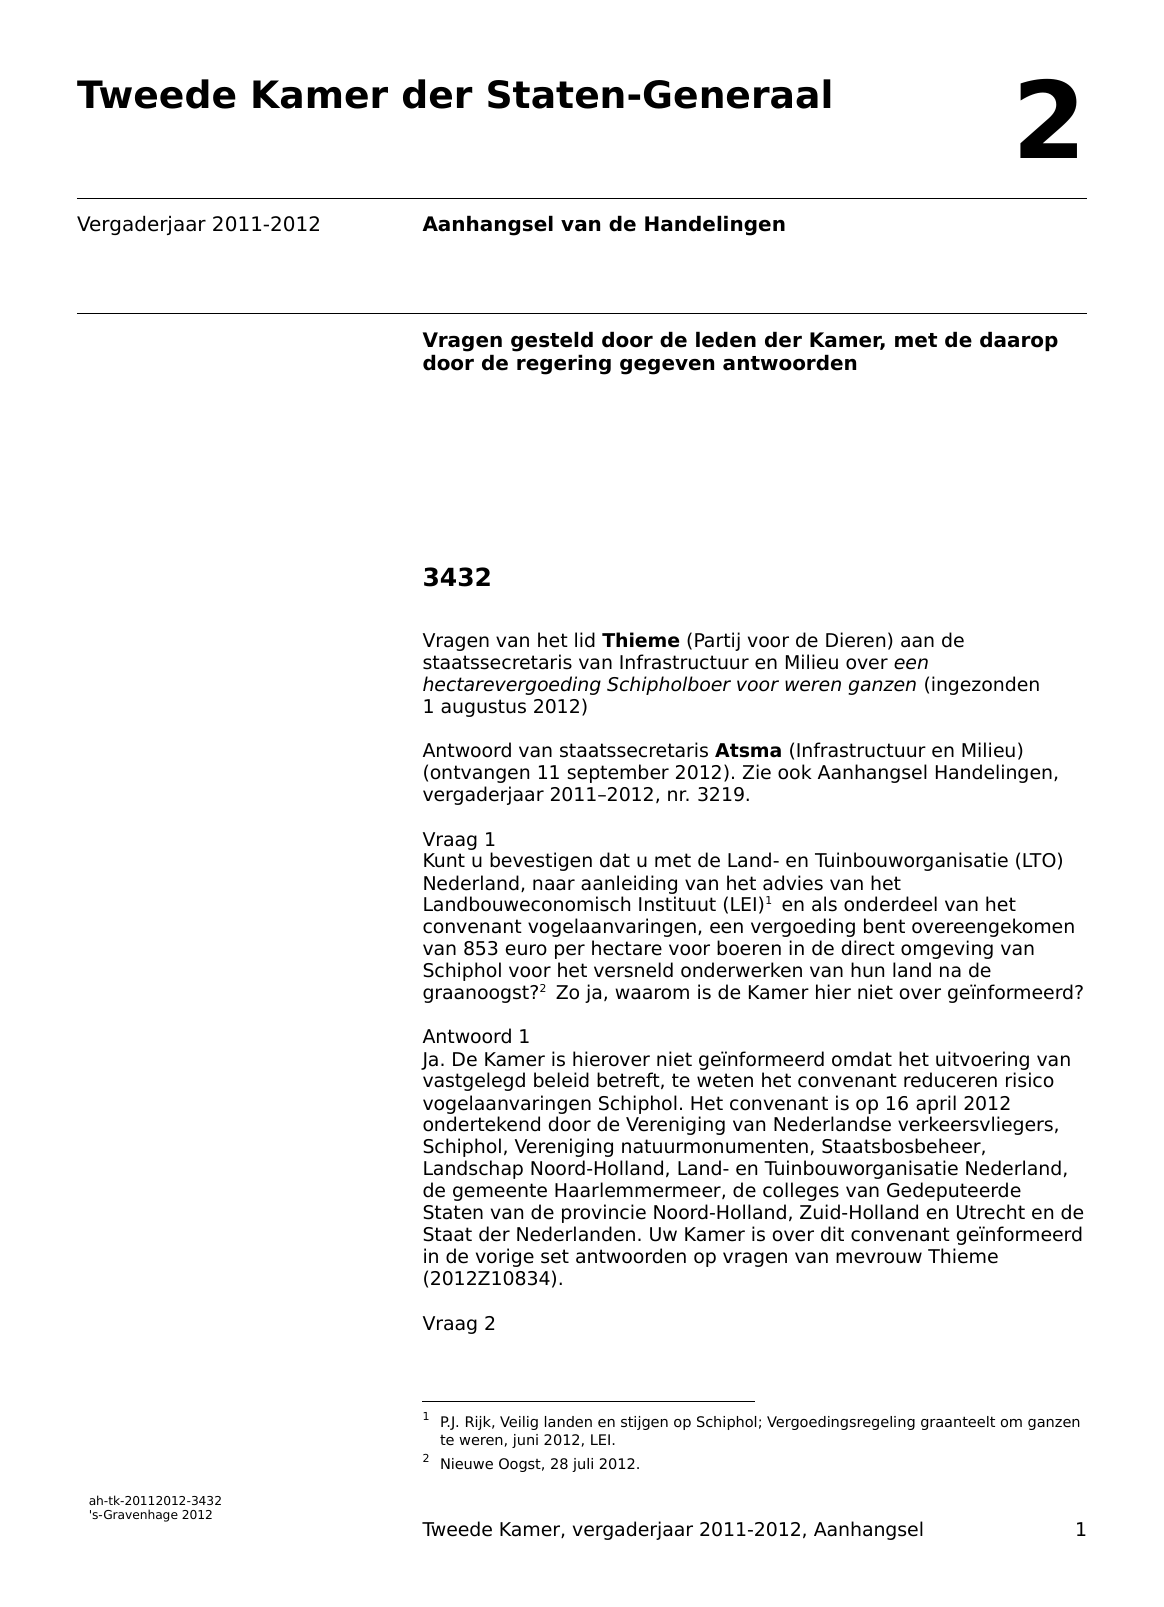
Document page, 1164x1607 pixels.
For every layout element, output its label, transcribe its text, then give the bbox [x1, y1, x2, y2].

table_header Tweede Kamer der Staten-Generaal [77, 59, 886, 198]
text ah-tk-20112012-3432 [88, 1494, 323, 1508]
text Antwoord 1 [422, 1026, 1087, 1048]
text Nieuwe Oogst, 28 juli 2012. [422, 1452, 1087, 1474]
table_cell Vragen gesteld door de leden der Kamer, met de daarop door de regering gegeven antwoorden [422, 314, 1087, 375]
text Antwoord van staatssecretaris Atsma (Infrastructuur en Milieu) (ontvangen 11 september 2012). Zie ook Aanhangsel Handelingen, vergaderjaar 2011–2012, nr. 3219. [422, 740, 1087, 806]
text P.J. Rijk, Veilig landen en stijgen op Schiphol; Vergoedingsregeling graanteelt om ganzen te weren, juni 2012, LEI. [422, 1410, 1087, 1449]
text Vraag 1 [422, 828, 1087, 850]
table_cell [77, 314, 422, 375]
text 3432 [422, 563, 1087, 592]
text Kunt u bevestigen dat u met de Land- en Tuinbouworganisatie (LTO) Nederland, naar aanleiding van het advies van het Landbouweconomisch Instituut (LEI) en als onderdeel van het convenant vogelaanvaringen, een vergoeding bent overeengekomen van 853 euro per hectare voor boeren in de direct omgeving van Schiphol voor het versneld onderwerken van hun land na de graanoogst? Zo ja, waarom is de Kamer hier niet over geïnformeerd? [422, 850, 1087, 1004]
table_cell Aanhangsel van de Handelingen [422, 199, 1087, 313]
text Vragen van het lid Thieme (Partij voor de Dieren) aan de staatssecretaris van Infrastructuur en Milieu over een hectarevergoeding Schipholboer voor weren ganzen (ingezonden 1 augustus 2012) [422, 630, 1087, 718]
text Vraag 2 [422, 1312, 1087, 1334]
table_cell Vergaderjaar 2011-2012 [77, 199, 422, 313]
table_header 2 [886, 59, 1087, 198]
text 's-Gravenhage 2012 [88, 1508, 323, 1522]
text Ja. De Kamer is hierover niet geïnformeerd omdat het uitvoering van vastgelegd beleid betreft, te weten het convenant reduceren risico vogelaanvaringen Schiphol. Het convenant is op 16 april 2012 ondertekend door de Vereniging van Nederlandse verkeersvliegers, Schiphol, Vereniging natuurmonumenten, Staatsbosbeheer, Landschap Noord-Holland, Land- en Tuinbouworganisatie Nederland, de gemeente Haarlemmermeer, de colleges van Gedeputeerde Staten van de provincie Noord-Holland, Zuid-Holland en Utrecht en de Staat der Nederlanden. Uw Kamer is over dit convenant geïnformeerd in de vorige set antwoorden op vragen van mevrouw Thieme (2012Z10834). [422, 1048, 1087, 1290]
